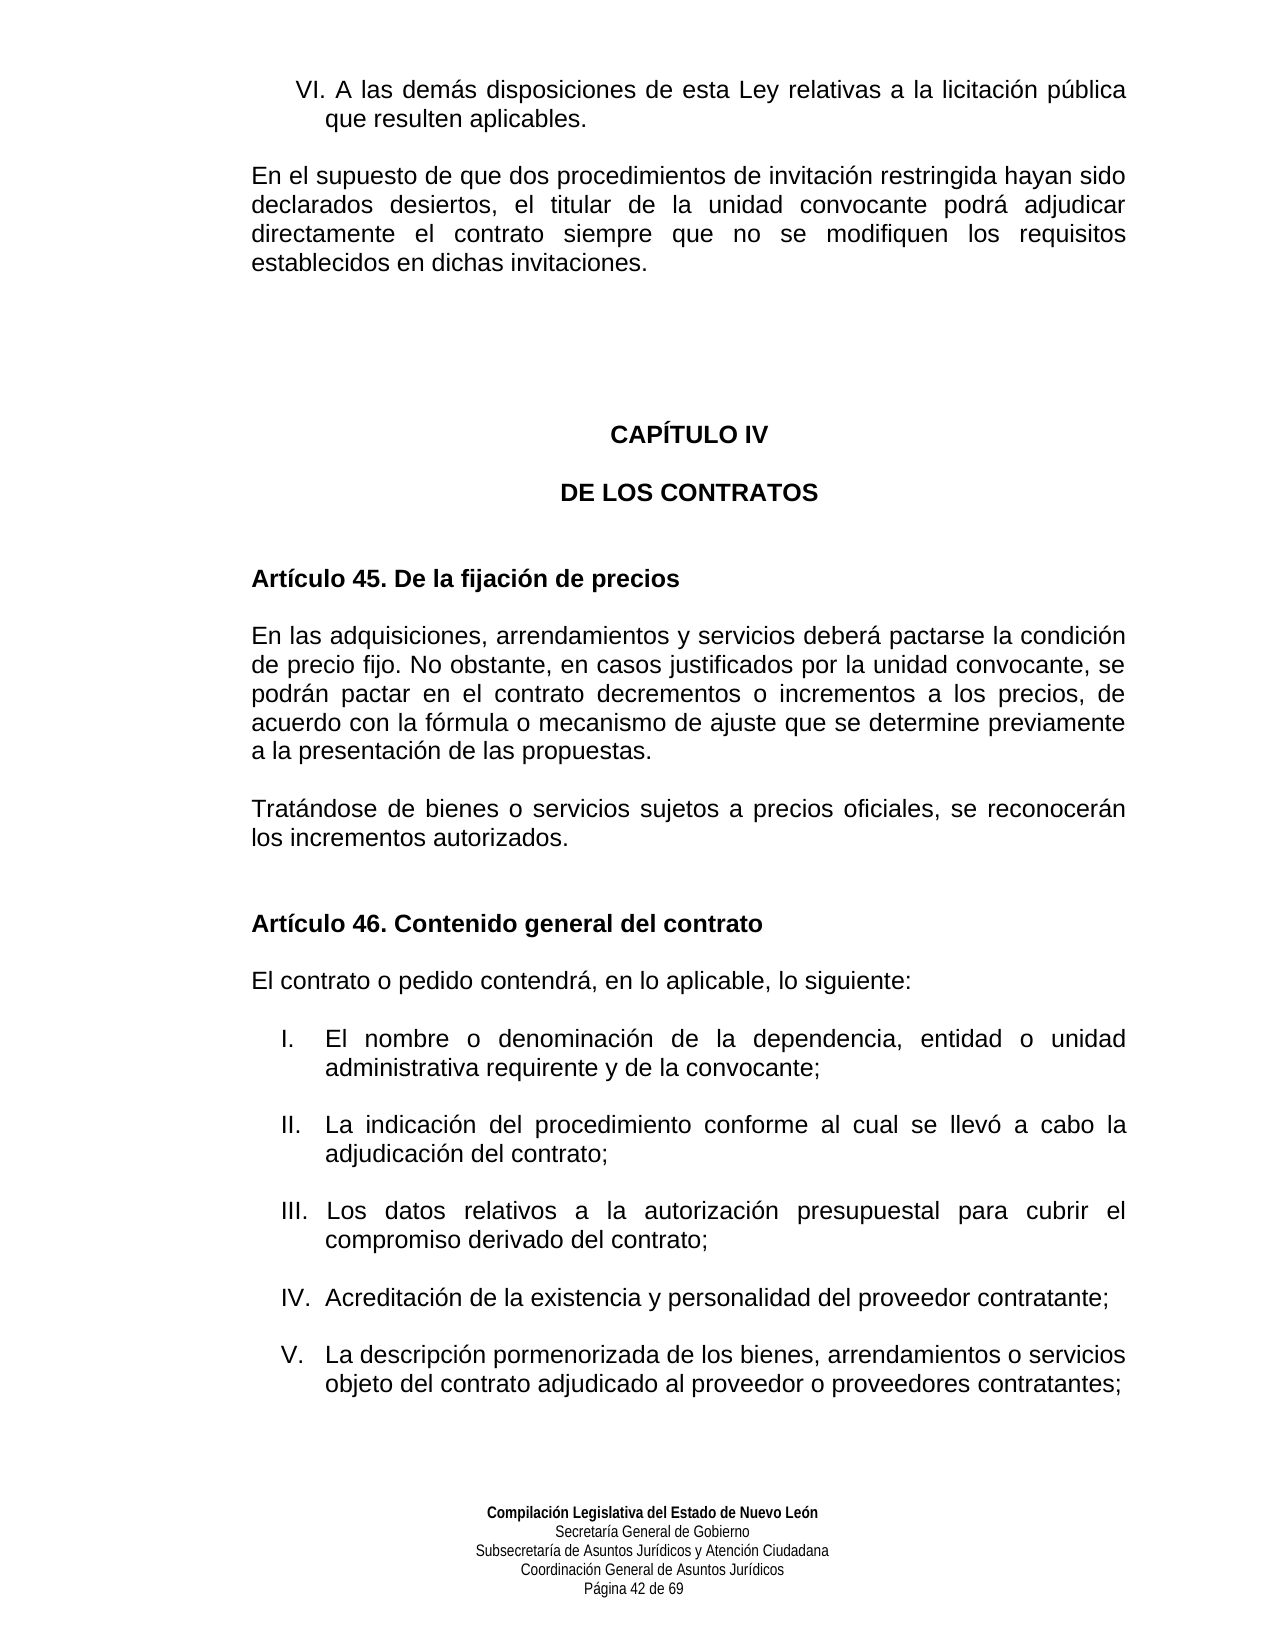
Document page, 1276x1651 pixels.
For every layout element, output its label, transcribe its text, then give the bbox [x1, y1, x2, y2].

text V. La descripción pormenorizada de los bienes, arrendamientos o servicios objeto del contrato adjudicado al proveedor o proveedores contratantes; [281, 1340, 1127, 1397]
text Artículo 45. De la fijación de precios [251, 564, 1127, 592]
text DE LOS CONTRATOS [251, 477, 1127, 506]
text CAPÍTULO IV [251, 420, 1127, 449]
text III. Los datos relativos a la autorización presupuestal para cubrir el compromiso derivado del contrato; [281, 1196, 1127, 1254]
text En el supuesto de que dos procedimientos de invitación restringida hayan sido declarados desiertos, el titular de la unidad convocante podrá adjudicar directamente el contrato siempre que no se modifiquen los requisitos establecidos en dichas invitaciones. [251, 161, 1127, 276]
text El contrato o pedido contendrá, en lo aplicable, lo siguiente: [251, 966, 1127, 995]
text II. La indicación del procedimiento conforme al cual se llevó a cabo la adjudicación del contrato; [281, 1110, 1127, 1167]
text IV. Acreditación de la existencia y personalidad del proveedor contratante; [281, 1282, 1127, 1311]
text VI. A las demás disposiciones de esta Ley relativas a la licitación pública que resulten aplicables. [295, 75, 1127, 132]
text I. El nombre o denominación de la dependencia, entidad o unidad administrativa requirente y de la convocante; [281, 1024, 1127, 1081]
text Artículo 46. Contenido general del contrato [251, 909, 1127, 937]
text En las adquisiciones, arrendamientos y servicios deberá pactarse la condición de precio fijo. No obstante, en casos justificados por la unidad convocante, se podrán pactar en el contrato decrementos o incrementos a los precios, de acuerdo con la fórmula o mecanismo de ajuste que se determine previamente a la presentación de las propuestas. [251, 621, 1127, 765]
text Tratándose de bienes o servicios sujetos a precios oficiales, se reconocerán los incrementos autorizados. [251, 794, 1127, 851]
